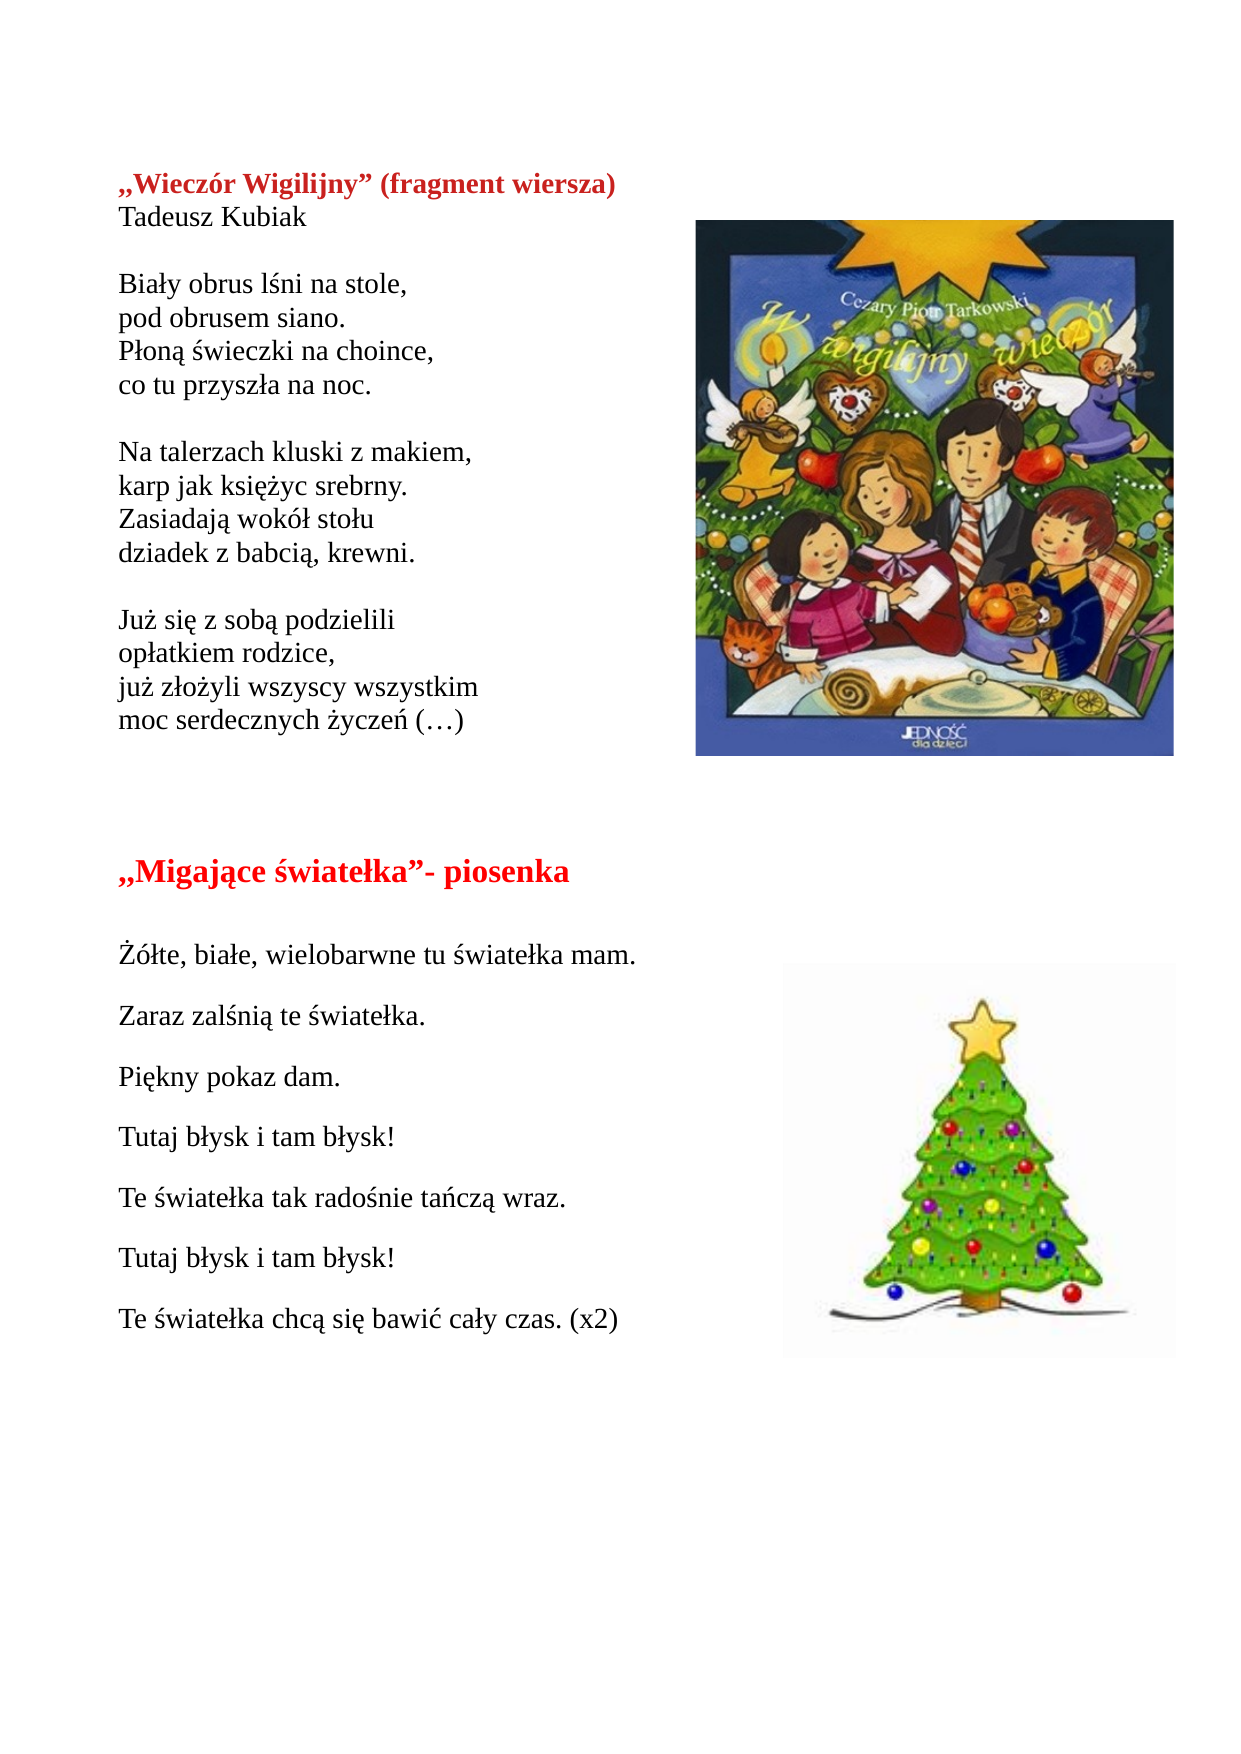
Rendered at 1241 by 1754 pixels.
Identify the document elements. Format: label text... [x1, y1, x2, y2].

text co tu przyszła na noc. [118, 367, 695, 401]
text Już się z sobą podzielili [118, 602, 695, 635]
text Tadeusz Kubiak [118, 199, 1169, 233]
subtitle Tutaj błysk i tam błysk! [118, 1241, 782, 1274]
subtitle Piękny pokaz dam. [118, 1059, 782, 1092]
text ,,Wieczór Wigilijny” (fragment wiersza) [118, 166, 1169, 199]
text Na talerzach kluski z makiem, [118, 434, 695, 468]
subtitle Te światełka chcą się bawić cały czas. (x2) [118, 1301, 782, 1335]
text karp jak księżyc srebrny. [118, 468, 695, 501]
text Płoną świeczki na choince, [118, 333, 695, 367]
text Biały obrus lśni na stole, [118, 266, 695, 300]
text dziadek z babcią, krewni. [118, 535, 695, 568]
text już złożyli wszyscy wszystkim [118, 669, 695, 702]
subtitle Tutaj błysk i tam błysk! [118, 1119, 782, 1153]
subtitle Zaraz zalśnią te światełka. [118, 998, 782, 1032]
subtitle Żółte, białe, wielobarwne tu światełka mam. [118, 937, 1169, 971]
subtitle Te światełka tak radośnie tańczą wraz. [118, 1180, 782, 1213]
picture [695, 220, 1174, 756]
text opłatkiem rodzice, [118, 635, 695, 669]
text Zasiadają wokół stołu [118, 501, 695, 535]
text moc serdecznych życzeń (…) [118, 702, 695, 736]
picture [782, 963, 1177, 1358]
text pod obrusem siano. [118, 300, 695, 333]
text ,,Migające światełka”- piosenka [118, 851, 1169, 889]
